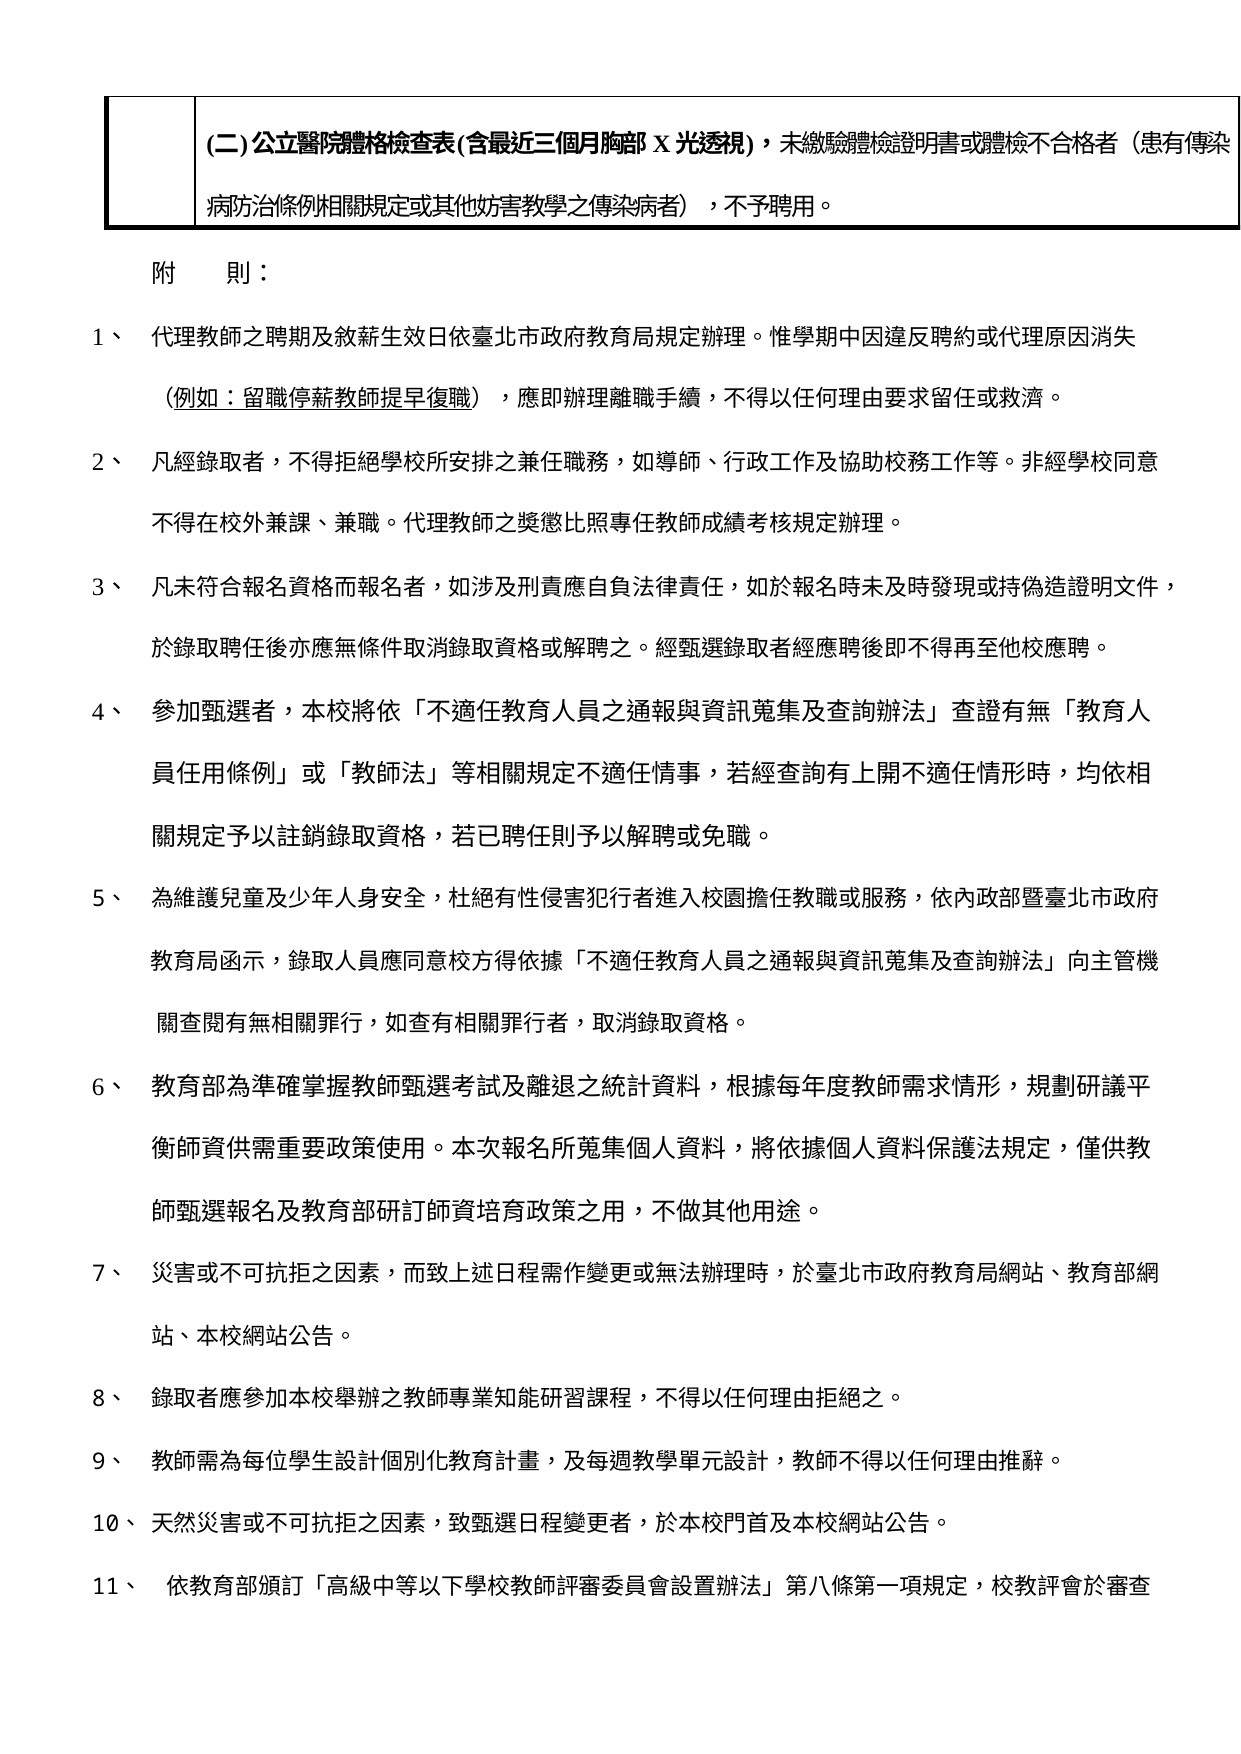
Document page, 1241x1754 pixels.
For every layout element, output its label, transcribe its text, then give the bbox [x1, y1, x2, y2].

list 教師需為每位學生設計個別化教育計畫，及每週教學單元設計，教師不得以任何理由推辭。 [92, 1418, 1165, 1480]
list 災害或不可抗拒之因素，而致上述日程需作變更或無法辦理時，於臺北市政府教育局網站、教育部網 [92, 1230, 1165, 1293]
list 代理教師之聘期及敘薪生效日依臺北市政府教育局規定辦理。惟學期中因違反聘約或代理原因消失（例如：留職停薪教師提早復職），應即辦理離職手續，不得以任何理由要求留任或救濟。 [92, 293, 1165, 418]
list 為維護兒童及少年人身安全，杜絕有性侵害犯行者進入校園擔任教職或服務，依內政部暨臺北市政府 [92, 855, 1165, 918]
list 教育部為準確掌握教師甄選考試及離退之統計資料，根據每年度教師需求情形，規劃研議平衡師資供需重要政策使用。本次報名所蒐集個人資料，將依據個人資料保護法規定，僅供教師甄選報名及教育部研訂師資培育政策之用，不做其他用途。 [92, 1043, 1165, 1230]
text 附 則： [106, 230, 1165, 293]
list 錄取者應參加本校舉辦之教師專業知能研習課程，不得以任何理由拒絕之。 [92, 1355, 1165, 1418]
list 參加甄選者，本校將依「不適任教育人員之通報與資訊蒐集及查詢辦法」查證有無「教育人員任用條例」或「教師法」等相關規定不適任情事，若經查詢有上開不適任情形時，均依相關規定予以註銷錄取資格，若已聘任則予以解聘或免職。 [92, 668, 1165, 855]
list 天然災害或不可抗拒之因素，致甄選日程變更者，於本校門首及本校網站公告。 [92, 1480, 1165, 1543]
list 依教育部頒訂「高級中等以下學校教師評審委員會設置辦法」第八條第一項規定，校教評會於審查 [92, 1543, 1165, 1605]
text 站、本校網站公告。 [151, 1293, 1165, 1355]
text 教育局函示，錄取人員應同意校方得依據「不適任教育人員之通報與資訊蒐集及查詢辦法」向主管機關查閱有無相關罪行，如查有相關罪行者，取消錄取資格。 [151, 918, 1165, 1043]
list 凡經錄取者，不得拒絕學校所安排之兼任職務，如導師、行政工作及協助校務工作等。非經學校同意不得在校外兼課、兼職。代理教師之奬懲比照專任教師成績考核規定辦理。 [92, 418, 1165, 543]
list 凡未符合報名資格而報名者，如涉及刑責應自負法律責任，如於報名時未及時發現或持偽造證明文件，於錄取聘任後亦應無條件取消錄取資格或解聘之。經甄選錄取者經應聘後即不得再至他校應聘。 [92, 543, 1165, 668]
table_cell [109, 97, 194, 225]
table_cell (二) 公立醫院體格檢查表(含最近三個月胸部X光透視)，未繳驗體檢證明書或體檢不合格者（患有傳染病防治條例相關規定或其他妨害教學之傳染病者），不予聘用。 [196, 97, 1238, 225]
